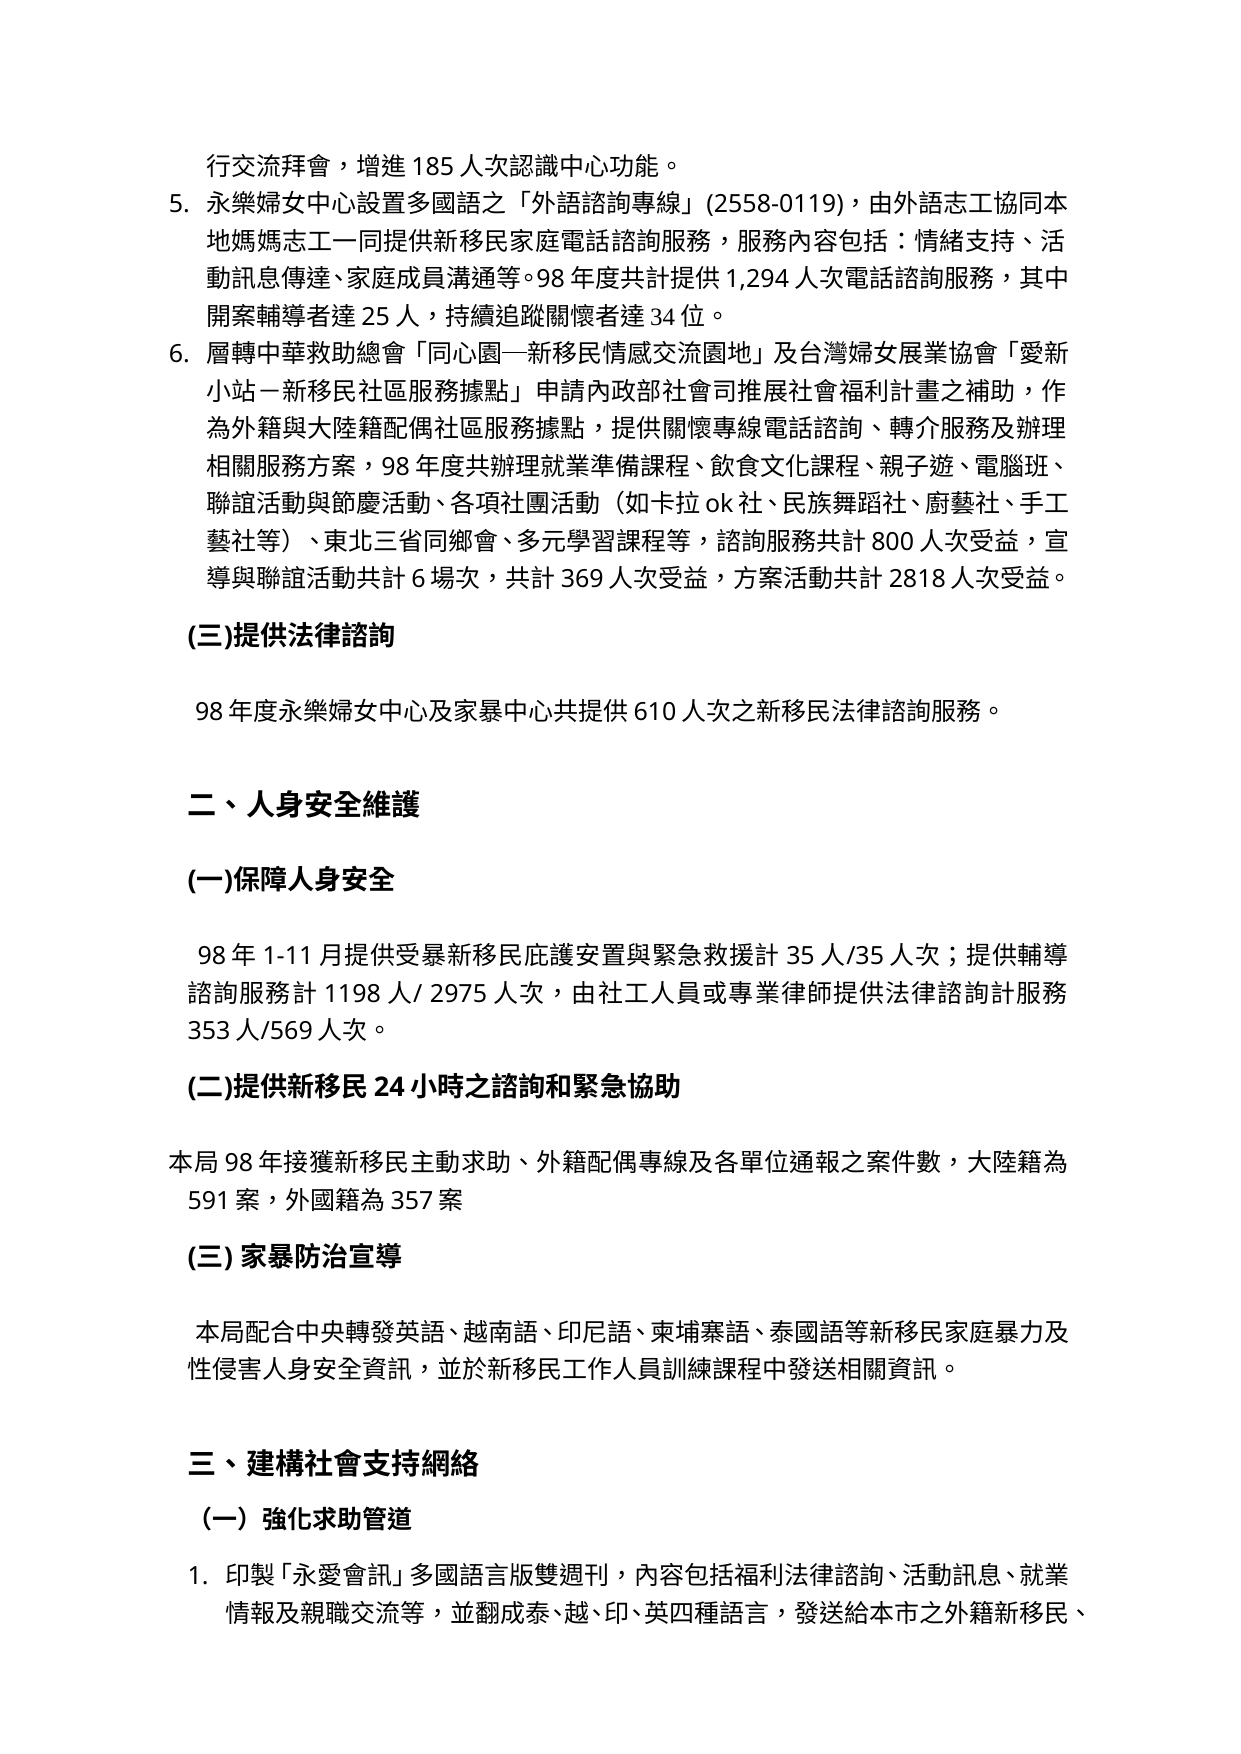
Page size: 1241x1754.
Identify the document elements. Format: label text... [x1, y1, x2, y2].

list 行交流拜會，增進185人次認識中心功能。 [169, 146, 1069, 183]
text (一)保障人身安全 [187, 840, 1053, 915]
text （一）強化求助管道 [187, 1499, 1053, 1537]
text 本局98年接獲新移民主動求助、外籍配偶專線及各單位通報之案件數，大陸籍為591案，外國籍為357案 [169, 1142, 1069, 1217]
text 98年1-11月提供受暴新移民庇護安置與緊急救援計35人/35人次；提供輔導諮詢服務計1198人/ 2975人次，由社工人員或專業律師提供法律諮詢計服務353人/569人次。 [169, 935, 1069, 1047]
text 本局配合中央轉發英語、越南語、印尼語、柬埔寨語、泰國語等新移民家庭暴力及性侵害人身安全資訊，並於新移民工作人員訓練課程中發送相關資訊。 [169, 1312, 1069, 1387]
list 層轉中華救助總會「同心園─新移民情感交流園地」及台灣婦女展業協會「愛新小站－新移民社區服務據點」申請內政部社會司推展社會福利計畫之補助，作為外籍與大陸籍配偶社區服務據點，提供關懷專線電話諮詢、轉介服務及辦理相關服務方案，98年度共辦理就業準備課程、飲食文化課程、親子遊、電腦班、聯誼活動與節慶活動、各項社團活動（如卡拉ok社、民族舞蹈社、廚藝社、手工藝社等）、東北三省同鄉會、多元學習課程等，諮詢服務共計800人次受益，宣導與聯誼活動共計6場次，共計369人次受益，方案活動共計2818人次受益。 [169, 333, 1069, 596]
list 印製「永愛會訊」多國語言版雙週刊，內容包括福利法律諮詢、活動訊息、就業情報及親職交流等，並翻成泰、越、印、英四種語言，發送給本市之外籍新移民、警政、民政及社政單位，98年發送份數為8,978份。 [187, 1555, 1069, 1630]
text 二、人身安全維護 [187, 765, 1053, 840]
text 三、建構社會支持網絡 [187, 1424, 1053, 1499]
text (三)提供法律諮詢 [187, 596, 1053, 671]
text (二)提供新移民24小時之諮詢和緊急協助 [187, 1047, 1053, 1122]
list 永樂婦女中心設置多國語之「外語諮詢專線」(2558-0119)，由外語志工協同本地媽媽志工一同提供新移民家庭電話諮詢服務，服務內容包括：情緒支持、活動訊息傳達、家庭成員溝通等。98年度共計提供1,294人次電話諮詢服務，其中開案輔導者達25人，持續追蹤關懷者達34位。 [169, 183, 1069, 333]
text (三) 家暴防治宣導 [187, 1217, 1053, 1292]
text 98年度永樂婦女中心及家暴中心共提供610人次之新移民法律諮詢服務。 [169, 690, 1069, 728]
